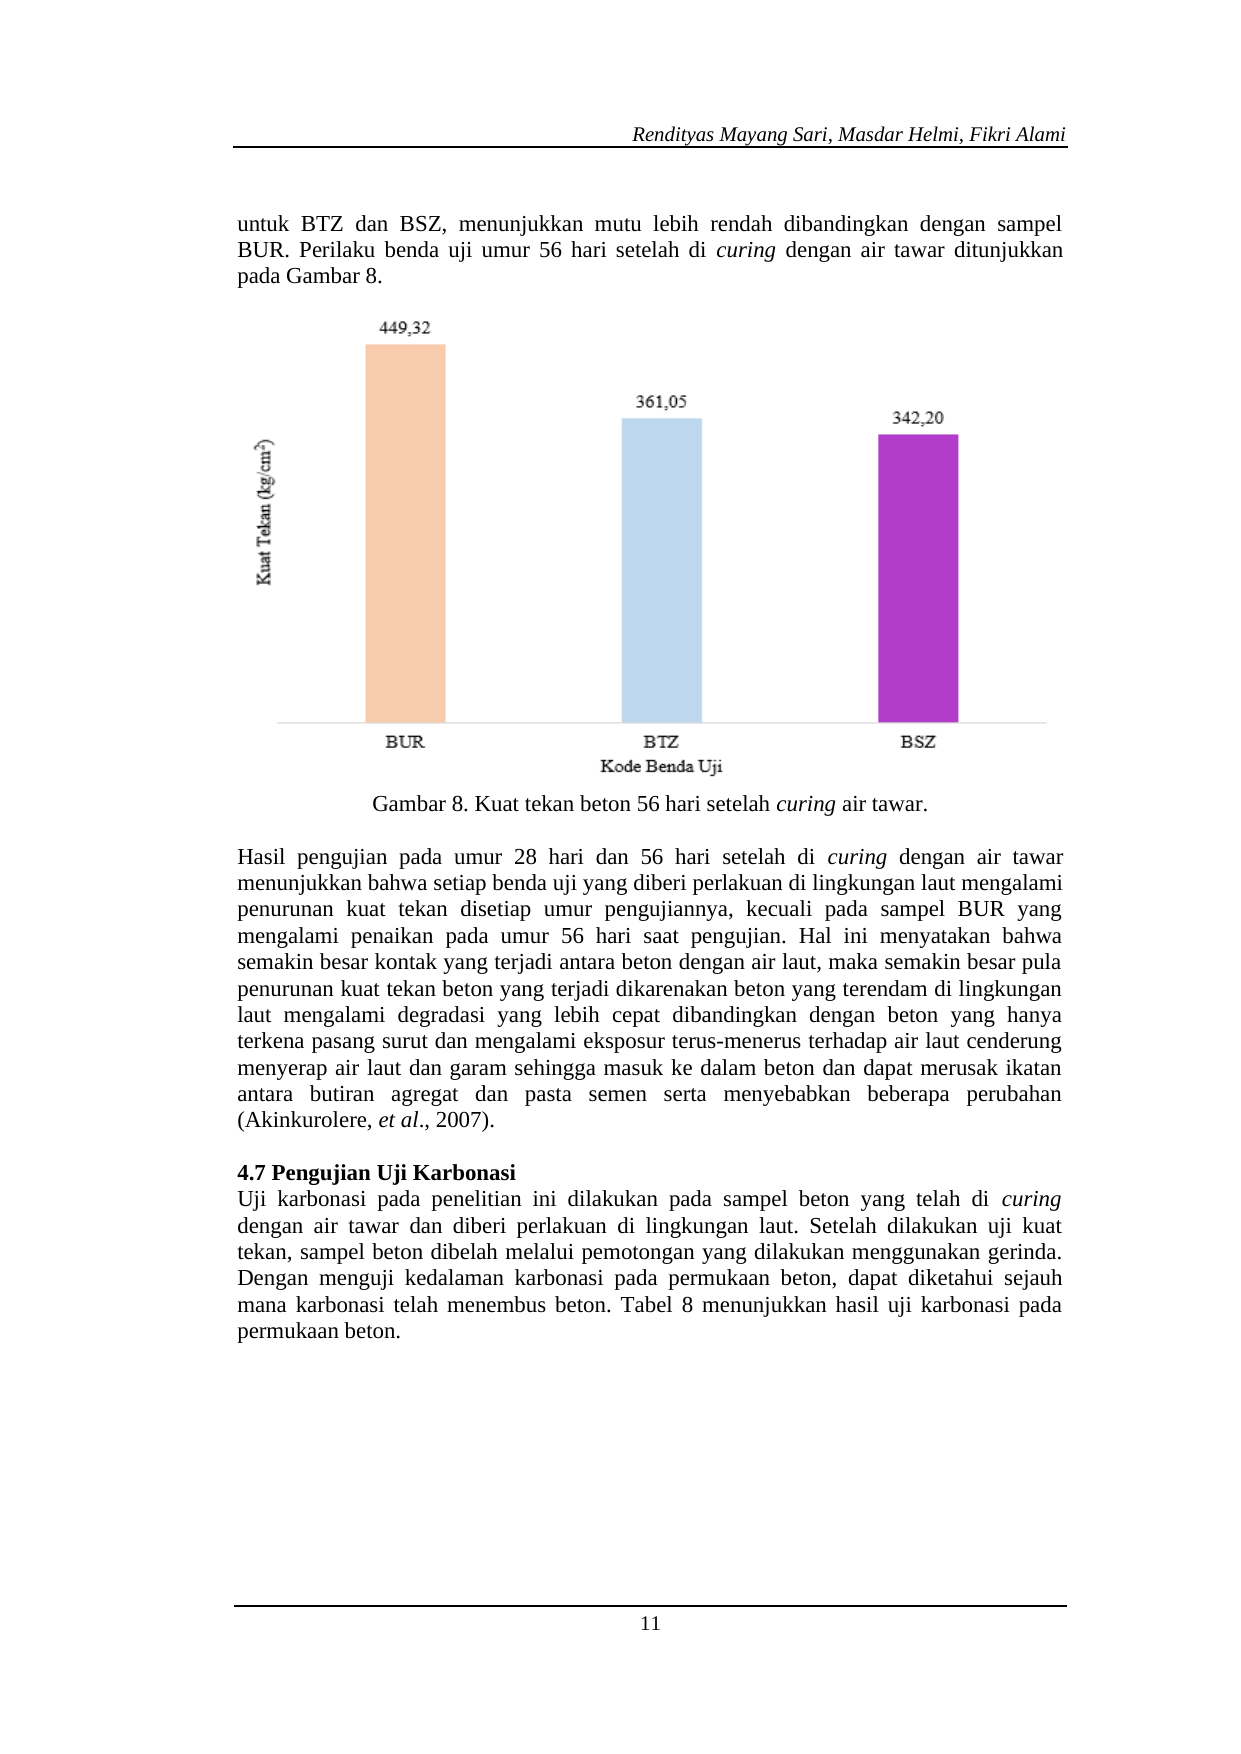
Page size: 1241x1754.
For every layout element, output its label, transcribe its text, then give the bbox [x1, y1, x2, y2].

picture [239, 288, 1062, 791]
text Hasil pengujian pada umur 28 hari dan 56 hari setelah di curing dengan air tawar menunjukkan bahwa setiap benda uji yang diberi perlakuan di lingkungan laut mengalami penurunan kuat tekan disetiap umur pengujiannya, kecuali pada sampel BUR yang mengalami penaikan pada umur 56 hari saat pengujian. Hal ini menyatakan bahwa semakin besar kontak yang terjadi antara beton dengan air laut, maka semakin besar pula penurunan kuat tekan beton yang terjadi dikarenakan beton yang terendam di lingkungan laut mengalami degradasi yang lebih cepat dibandingkan dengan beton yang hanya terkena pasang surut dan mengalami eksposur terus-menerus terhadap air laut cenderung menyerap air laut dan garam sehingga masuk ke dalam beton dan dapat merusak ikatan antara butiran agregat dan pasta semen serta menyebabkan beberapa perubahan (Akinkurolere, et al., 2007). [237, 843, 1063, 1133]
text 4.7 Pengujian Uji Karbonasi [237, 1159, 1063, 1185]
text Uji karbonasi pada penelitian ini dilakukan pada sampel beton yang telah di curing dengan air tawar dan diberi perlakuan di lingkungan laut. Setelah dilakukan uji kuat tekan, sampel beton dibelah melalui pemotongan yang dilakukan menggunakan gerinda. Dengan menguji kedalaman karbonasi pada permukaan beton, dapat diketahui sejauh mana karbonasi telah menembus beton. Tabel 8 menunjukkan hasil uji karbonasi pada permukaan beton. [237, 1185, 1063, 1343]
text untuk BTZ dan BSZ, menunjukkan mutu lebih rendah dibandingkan dengan sampel BUR. Perilaku benda uji umur 56 hari setelah di curing dengan air tawar ditunjukkan pada Gambar 8. [237, 209, 1063, 289]
text Gambar 8. Kuat tekan beton 56 hari setelah curing air tawar. [237, 289, 1063, 816]
